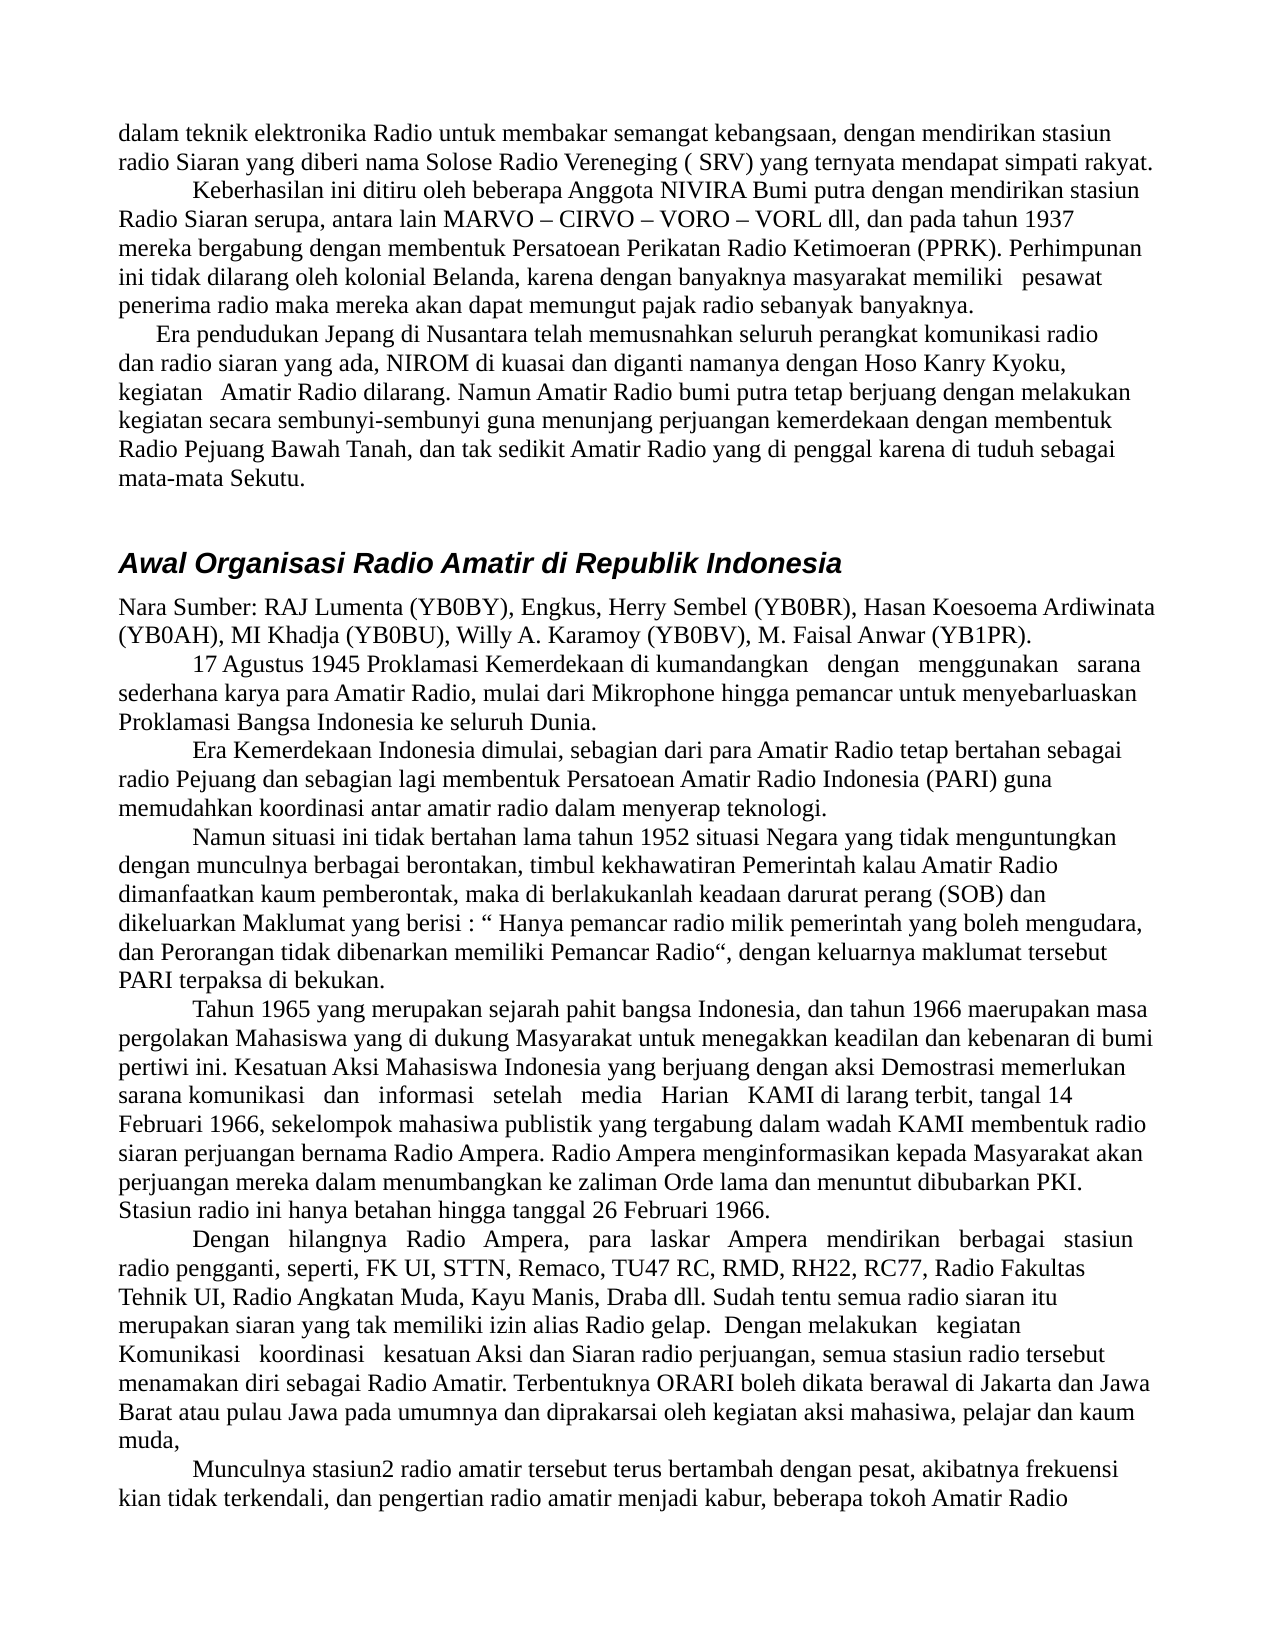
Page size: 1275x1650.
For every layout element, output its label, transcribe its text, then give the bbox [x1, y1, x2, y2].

text Proklamasi Bangsa Indonesia ke seluruh Dunia. [118, 707, 1157, 735]
text Era pendudukan Jepang di Nusantara telah memusnahkan seluruh perangkat komunikasi radio [118, 319, 1157, 348]
text dalam teknik elektronika Radio untuk membakar semangat kebangsaan, dengan mendirikan stasiun radio Siaran yang diberi nama Solose Radio Vereneging ( SRV) yang ternyata mendapat simpati rakyat. [118, 118, 1157, 176]
text Radio Siaran serupa, antara lain MARVO – CIRVO – VORO – VORL dll, dan pada tahun 1937 [118, 204, 1157, 233]
text Era Kemerdekaan Indonesia dimulai, sebagian dari para Amatir Radio tetap bertahan sebagai radio Pejuang dan sebagian lagi membentuk Persatoean Amatir Radio Indonesia (PARI) guna memudahkan koordinasi antar amatir radio dalam menyerap teknologi. [118, 735, 1157, 822]
text Namun situasi ini tidak bertahan lama tahun 1952 situasi Negara yang tidak menguntungkan dengan munculnya berbagai berontakan, timbul kekhawatiran Pemerintah kalau Amatir Radio dimanfaatkan kaum pemberontak, maka di berlakukanlah keadaan darurat perang (SOB) dan dikeluarkan Maklumat yang berisi : “ Hanya pemancar radio milik pemerintah yang boleh mengudara, dan Perorangan tidak dibenarkan memiliki Pemancar Radio“, dengan keluarnya maklumat tersebut PARI terpaksa di bekukan. [118, 822, 1157, 994]
text Tahun 1965 yang merupakan sejarah pahit bangsa Indonesia, dan tahun 1966 maerupakan masa [118, 994, 1157, 1023]
text pergolakan Mahasiswa yang di dukung Masyarakat untuk menegakkan keadilan dan kebenaran di bumi pertiwi ini. Kesatuan Aksi Mahasiswa Indonesia yang berjuang dengan aksi Demostrasi memerlukan sarana komunikasi dan informasi setelah media Harian KAMI di larang terbit, tangal 14 Februari 1966, sekelompok mahasiwa publistik yang tergabung dalam wadah KAMI membentuk radio siaran perjuangan bernama Radio Ampera. Radio Ampera menginformasikan kepada Masyarakat akan perjuangan mereka dalam menumbangkan ke zaliman Orde lama dan menuntut dibubarkan PKI. Stasiun radio ini hanya betahan hingga tanggal 26 Februari 1966. [118, 1023, 1157, 1224]
text 17 Agustus 1945 Proklamasi Kemerdekaan di kumandangkan dengan menggunakan sarana [118, 649, 1157, 678]
text sederhana karya para Amatir Radio, mulai dari Mikrophone hingga pemancar untuk menyebarluaskan [118, 678, 1157, 707]
subtitle Awal Organisasi Radio Amatir di Republik Indonesia [118, 546, 1157, 579]
text mereka bergabung dengan membentuk Persatoean Perikatan Radio Ketimoeran (PPRK). Perhimpunan ini tidak dilarang oleh kolonial Belanda, karena dengan banyaknya masyarakat memiliki pesawat penerima radio maka mereka akan dapat memungut pajak radio sebanyak­ banyaknya. [118, 233, 1157, 319]
text Nara Sumber: RAJ Lumenta (YB0BY), Engkus, Herry Sembel (YB0BR), Hasan Koesoema Ardiwinata (YB0AH), MI Khadja (YB0BU), Willy A. Karamoy (YB0BV), M. Faisal Anwar (YB1PR). [118, 592, 1157, 649]
text Dengan hilangnya Radio Ampera, para laskar Ampera mendirikan berbagai stasiun radio pengganti, seperti, FK UI, STTN, Remaco, TU47 RC, RMD, RH22, RC77, Radio Fakultas Tehnik UI, Radio Angkatan Muda, Kayu Manis, Draba dll. Sudah tentu semua radio siaran itu merupakan siaran yang tak memiliki izin alias Radio gelap. Dengan melakukan kegiatan Komunikasi koordinasi kesatuan Aksi dan Siaran radio perjuangan, semua stasiun radio tersebut menamakan diri sebagai Radio Amatir. Terbentuknya ORARI boleh dikata berawal di Jakarta dan Jawa Barat atau pulau Jawa pada umumnya dan diprakarsai oleh kegiatan aksi mahasiwa, pelajar dan kaum muda, [118, 1224, 1157, 1454]
text Munculnya stasiun2 radio amatir tersebut terus bertambah dengan pesat, akibatnya frekuensi kian tidak terkendali, dan pengertian radio amatir menjadi kabur, beberapa tokoh Amatir Radio [118, 1454, 1157, 1512]
text Keberhasilan ini ditiru oleh beberapa Anggota NIVIRA Bumi putra dengan mendirikan stasiun [118, 176, 1157, 204]
text dan radio siaran yang ada, NIROM di kuasai dan diganti namanya dengan Hoso Kanry Kyoku, kegiatan Amatir Radio dilarang. Namun Amatir Radio bumi putra tetap berjuang dengan melakukan kegiatan secara sembunyi­-sembunyi guna menunjang perjuangan kemerdekaan dengan membentuk Radio Pejuang Bawah Tanah, dan tak sedikit Amatir Radio yang di penggal karena di tuduh sebagai mata­-mata Sekutu. [118, 348, 1157, 492]
